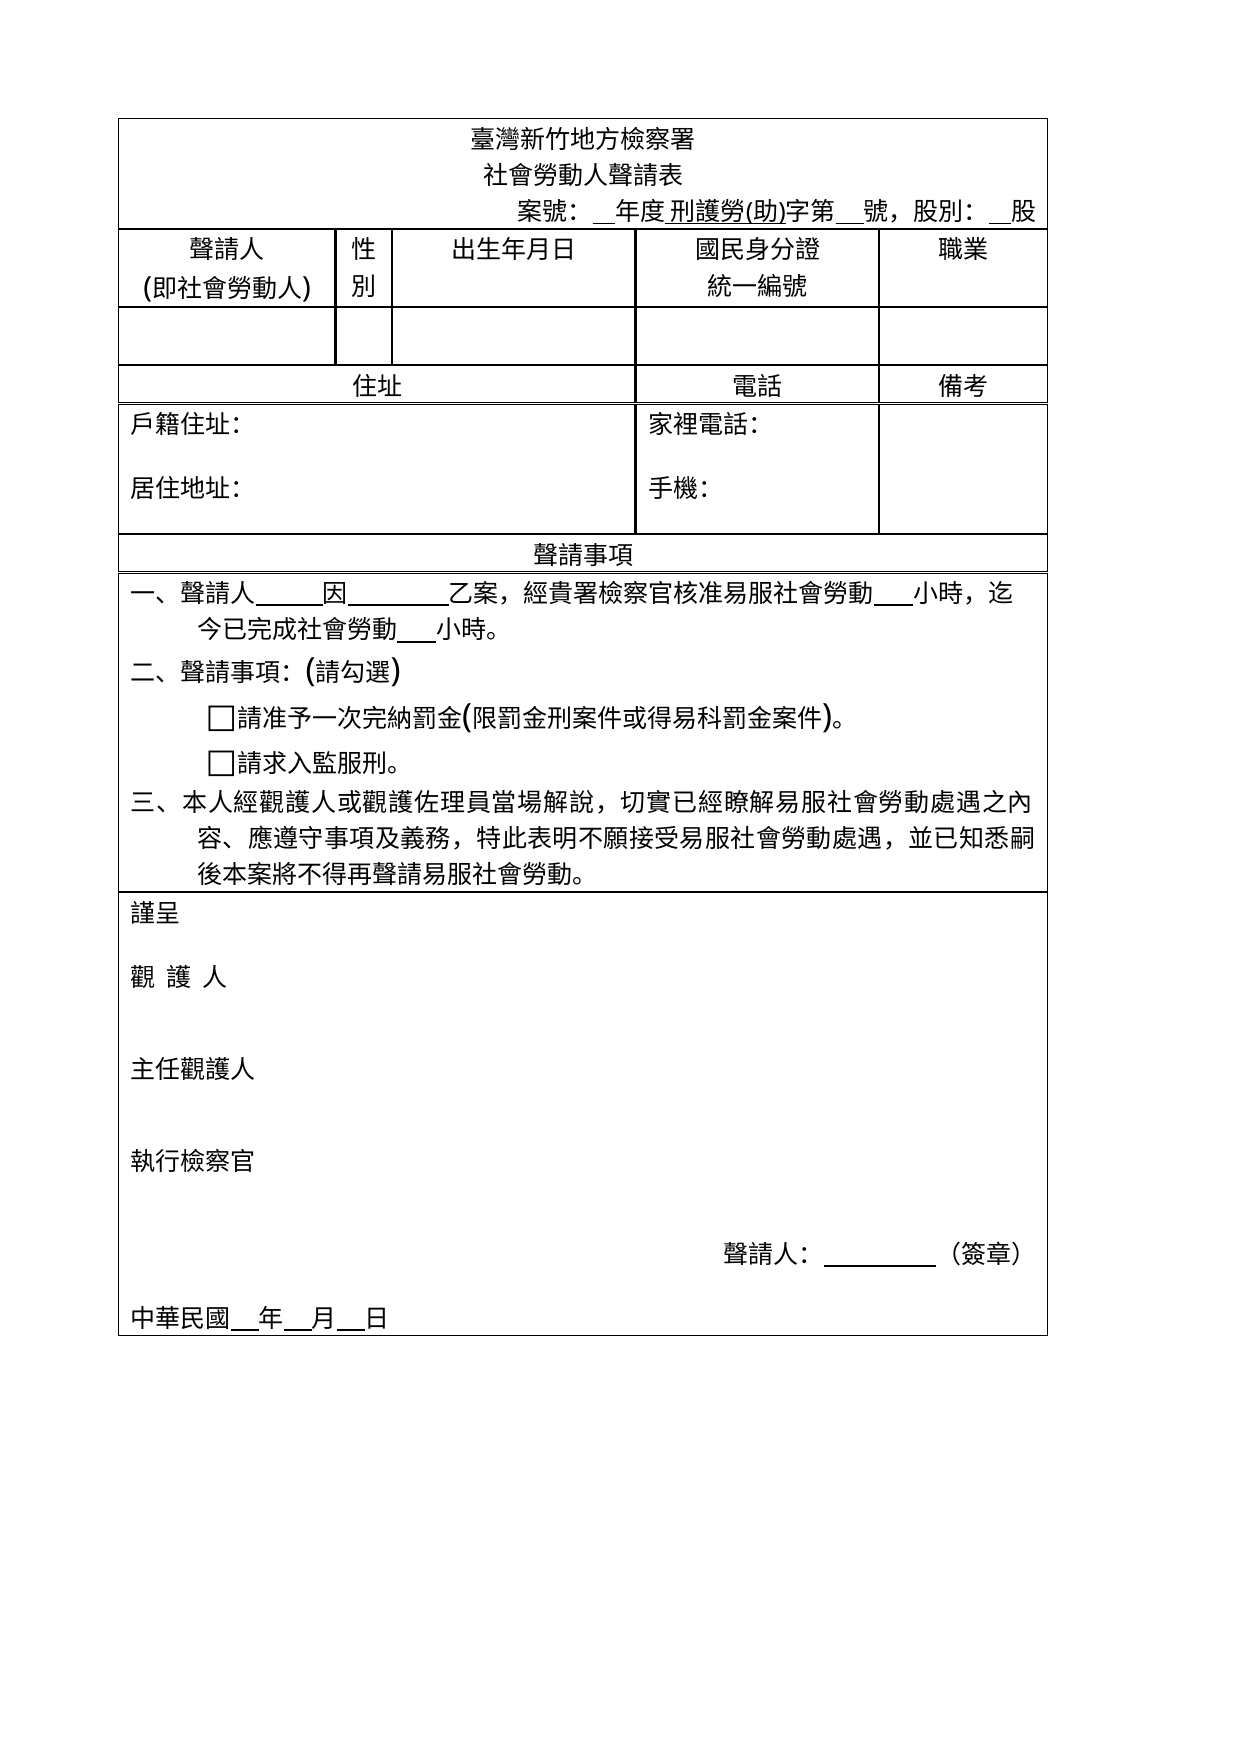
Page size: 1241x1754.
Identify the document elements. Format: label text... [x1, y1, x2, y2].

table_cell 住址 [119, 366, 634, 402]
table_cell [393, 308, 634, 364]
table_cell [119, 308, 334, 364]
table_cell 備考 [880, 366, 1047, 402]
table_cell 戶籍住址： 居住地址： [119, 405, 634, 533]
table_cell 聲請人 (即社會勞動人) [119, 230, 334, 306]
table_cell 一、聲請人 因 乙案，經貴署檢察官核准易服社會勞動 小時，迄今已完成社會勞動 小時。 二、聲請事項：(請勾選) □請准予一次完納罰金(限罰金刑案件或得易科罰金案件)。 □請求入監服刑。 三、本人經觀護人或觀護佐理員當場解說，切實已經瞭解易服社會勞動處遇之內容、應遵守事項及義務，特此表明不願接受易服社會勞動處遇，並已知悉嗣後本案將不得再聲請易服社會勞動。 [119, 574, 1047, 891]
table_cell [880, 308, 1047, 364]
table_cell 聲請事項 [119, 535, 1047, 571]
table_cell 性別 [337, 230, 391, 306]
table_cell 謹呈 觀 護 人 主任觀護人 執行檢察官 聲請人： （簽章） 中華民國 年 月 日 [119, 893, 1047, 1335]
table_cell 電話 [637, 366, 878, 402]
table_cell 出生年月日 [393, 230, 634, 306]
table_cell 國民身分證 統一編號 [637, 230, 878, 306]
table_cell [637, 308, 878, 364]
table_header 臺灣新竹地方檢察署 社會勞動人聲請表 案號： 年度 刑護勞(助)字第 號，股別： 股 [119, 119, 1047, 228]
table_cell 職業 [880, 230, 1047, 306]
table_cell [337, 308, 391, 364]
table_cell [880, 405, 1047, 533]
table_cell 家裡電話： 手機： [637, 405, 878, 533]
